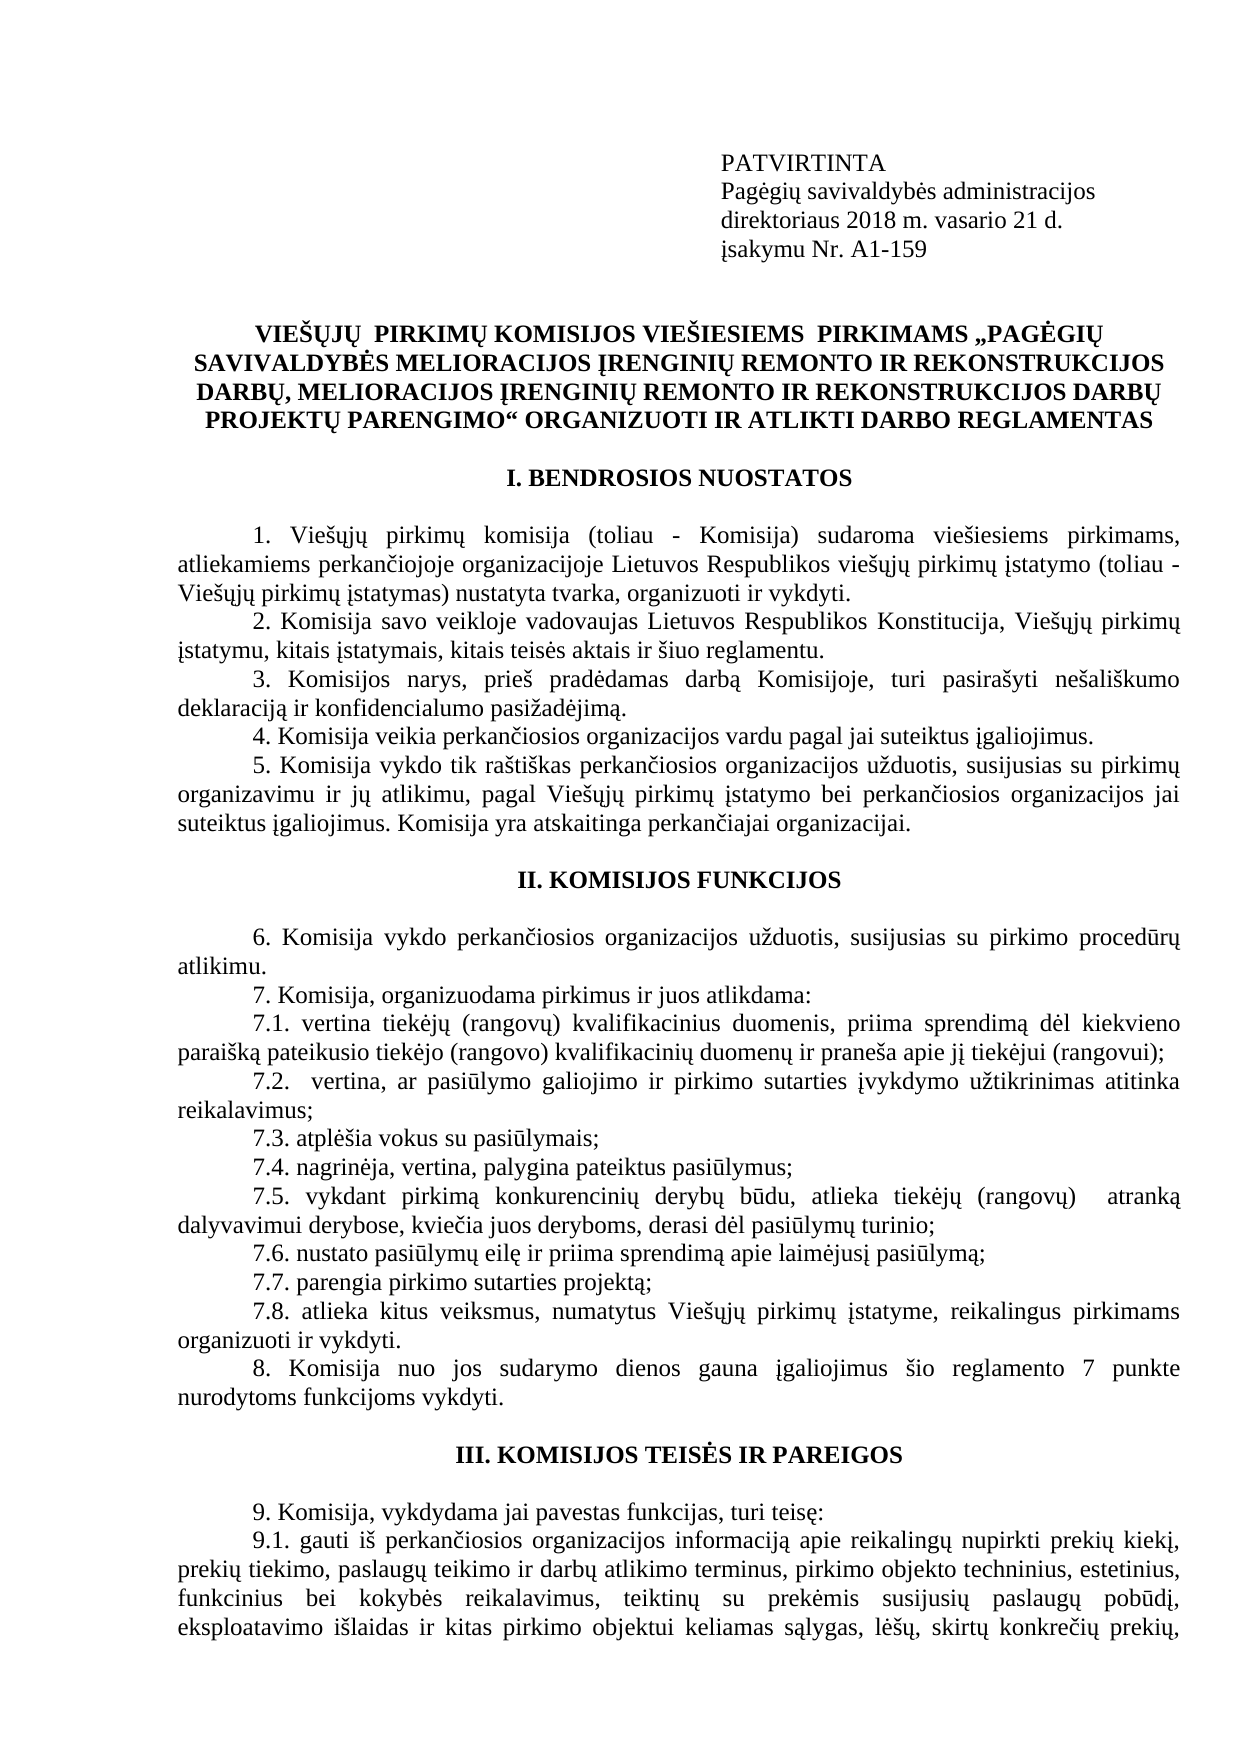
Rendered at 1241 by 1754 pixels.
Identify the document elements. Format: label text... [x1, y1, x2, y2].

text 7.4. nagrinėja, vertina, palygina pateiktus pasiūlymus; [177, 1152, 1181, 1181]
text 6. Komisija vykdo perkančiosios organizacijos užduotis, susijusias su pirkimo procedūrų atlikimu. [177, 922, 1181, 980]
text 7.2. vertina, ar pasiūlymo galiojimo ir pirkimo sutarties įvykdymo užtikrinimas atitinka reikalavimus; [177, 1066, 1181, 1123]
text PATVIRTINTA [721, 148, 1181, 176]
text 5. Komisija vykdo tik raštiškas perkančiosios organizacijos užduotis, susijusias su pirkimų organizavimu ir jų atlikimu, pagal Viešųjų pirkimų įstatymo bei perkančiosios organizacijos jai suteiktus įgaliojimus. Komisija yra atskaitinga perkančiajai organizacijai. [177, 750, 1181, 836]
text 7.6. nustato pasiūlymų eilę ir priima sprendimą apie laimėjusį pasiūlymą; [177, 1238, 1181, 1267]
text III. KOMISIJOS TEISĖS IR PAREIGOS [177, 1440, 1181, 1468]
text įsakymu Nr. A1-159 [721, 234, 1181, 263]
text 8. Komisija nuo jos sudarymo dienos gauna įgaliojimus šio reglamento 7 punkte nurodytoms funkcijoms vykdyti. [177, 1353, 1181, 1411]
text 7.8. atlieka kitus veiksmus, numatytus Viešųjų pirkimų įstatyme, reikalingus pirkimams organizuoti ir vykdyti. [177, 1296, 1181, 1353]
text II. KOMISIJOS FUNKCIJOS [177, 865, 1181, 894]
text 7.3. atplėšia vokus su pasiūlymais; [177, 1123, 1181, 1152]
text 7.1. vertina tiekėjų (rangovų) kvalifikacinius duomenis, priima sprendimą dėl kiekvieno paraišką pateikusio tiekėjo (rangovo) kvalifikacinių duomenų ir praneša apie jį tiekėjui (rangovui); [177, 1008, 1181, 1066]
text Pagėgių savivaldybės administracijos [721, 176, 1181, 205]
text 7.5. vykdant pirkimą konkurencinių derybų būdu, atlieka tiekėjų (rangovų) atranką dalyvavimui derybose, kviečia juos deryboms, derasi dėl pasiūlymų turinio; [177, 1181, 1181, 1238]
text VIEŠŲJŲ PIRKIMŲ KOMISIJOS VIEŠIESIEMS PIRKIMams „PAGĖGIŲ SAVIVALDYBĖS MELIORACIJOS ĮRENGINIŲ REMONTO IR REKONSTRUKCIJOS DARBŲ, MELIORACIJOS ĮRENGINIŲ REMONTO IR REKONSTRUKCIJOS DARBŲ PROJEKTŲ PARENGIMO“ ORGANIZUOTI IR ATLIKTI DARBO REGLAMENTAS [177, 319, 1181, 434]
text 4. Komisija veikia perkančiosios organizacijos vardu pagal jai suteiktus įgaliojimus. [177, 721, 1181, 750]
text 7. Komisija, organizuodama pirkimus ir juos atlikdama: [177, 980, 1181, 1008]
text 9. Komisija, vykdydama jai pavestas funkcijas, turi teisę: [177, 1497, 1181, 1526]
text I. BENDROSIOS NUOSTATOS [177, 463, 1181, 491]
text 1. Viešųjų pirkimų komisija (toliau - Komisija) sudaroma viešiesiems pirkimams, atliekamiems perkančiojoje organizacijoje Lietuvos Respublikos viešųjų pirkimų įstatymo (toliau -Viešųjų pirkimų įstatymas) nustatyta tvarka, organizuoti ir vykdyti. [177, 520, 1181, 606]
text 9.1. gauti iš perkančiosios organizacijos informaciją apie reikalingų nupirkti prekių kiekį, prekių tiekimo, paslaugų teikimo ir darbų atlikimo terminus, pirkimo objekto techninius, estetinius, funkcinius bei kokybės reikalavimus, teiktinų su prekėmis susijusių paslaugų pobūdį, eksploatavimo išlaidas ir kitas pirkimo objektui keliamas sąlygas, lėšų, skirtų konkrečių prekių, [177, 1526, 1181, 1641]
text 3. Komisijos narys, prieš pradėdamas darbą Komisijoje, turi pasirašyti nešališkumo deklaraciją ir konfidencialumo pasižadėjimą. [177, 664, 1181, 721]
text direktoriaus 2018 m. vasario 21 d. [721, 205, 1181, 234]
text 7.7. parengia pirkimo sutarties projektą; [177, 1267, 1181, 1296]
text 2. Komisija savo veikloje vadovaujas Lietuvos Respublikos Konstitucija, Viešųjų pirkimų įstatymu, kitais įstatymais, kitais teisės aktais ir šiuo reglamentu. [177, 606, 1181, 664]
